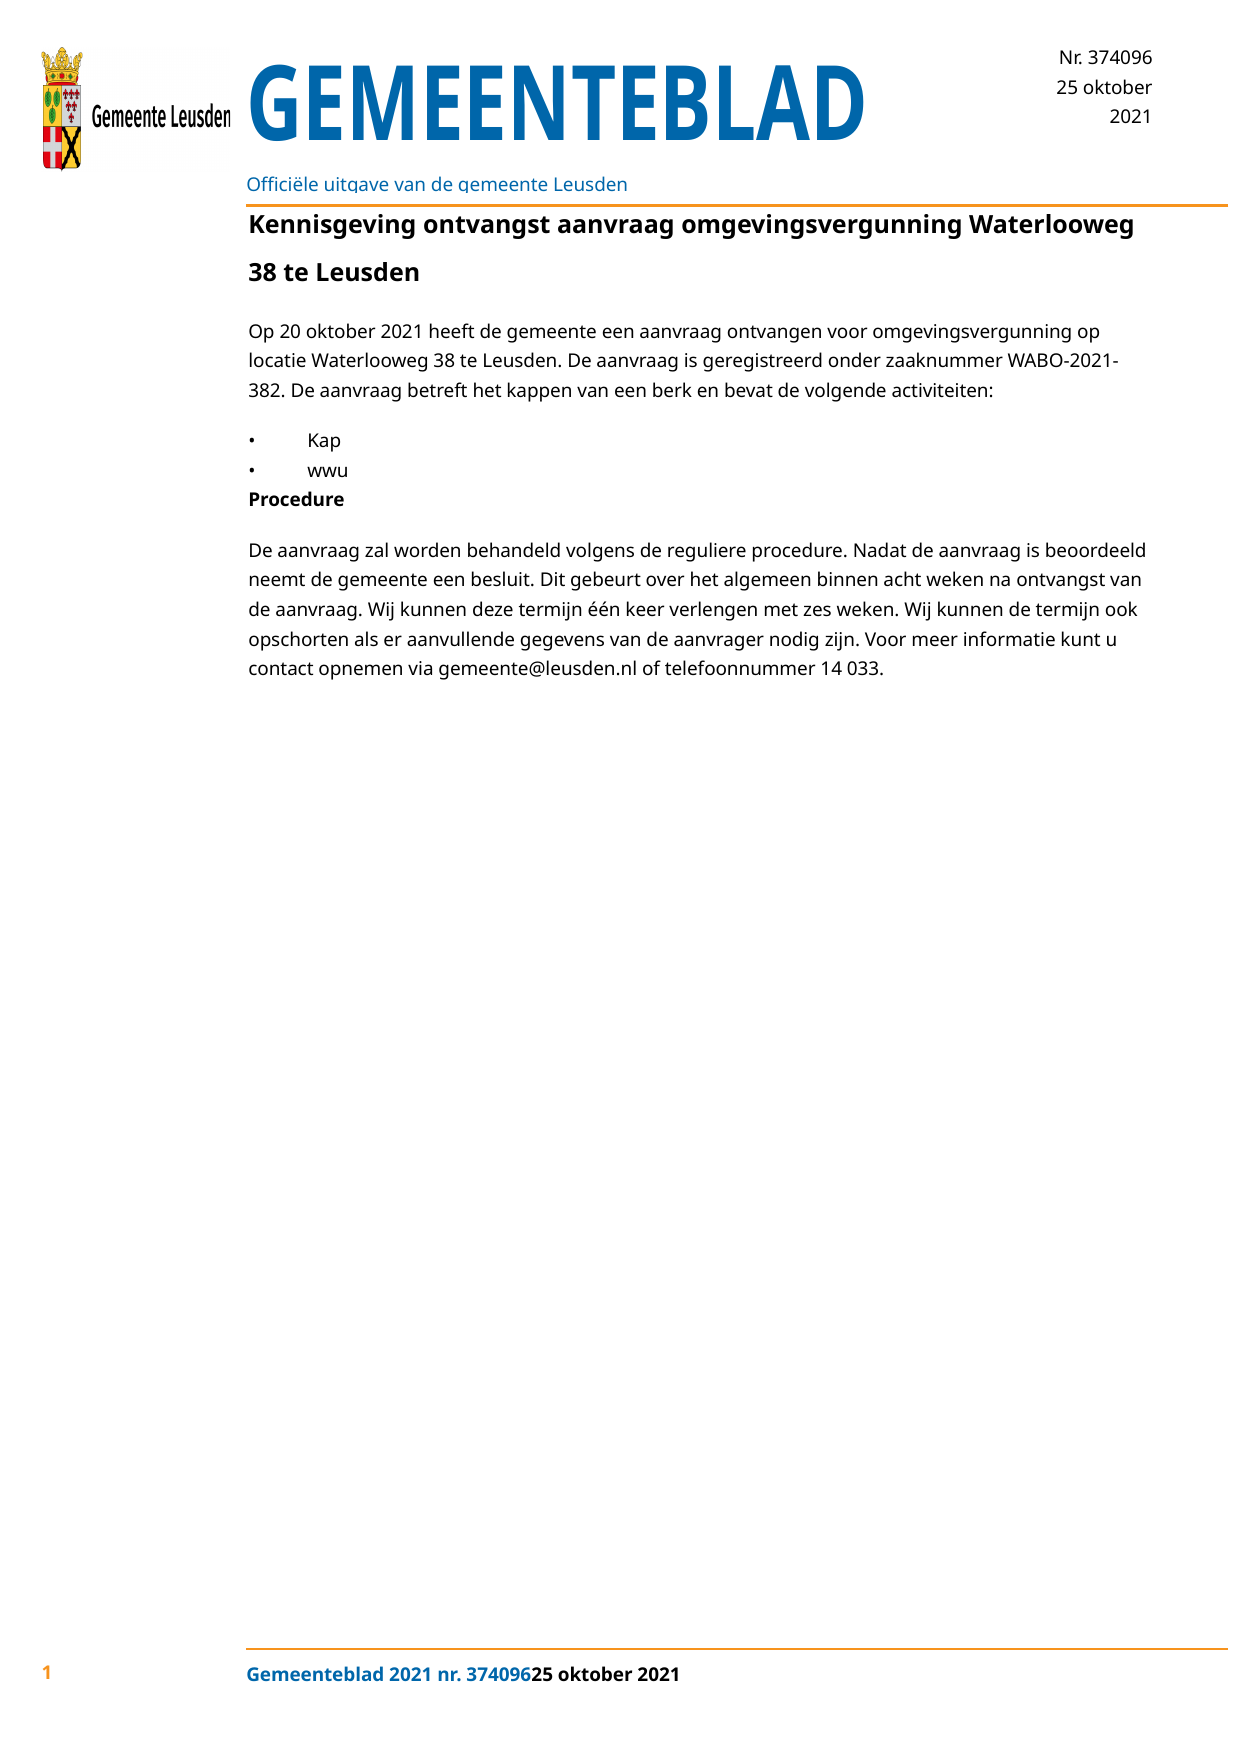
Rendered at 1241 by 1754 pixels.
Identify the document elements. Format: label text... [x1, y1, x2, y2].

list Kap [248, 427, 1152, 453]
text Procedure [248, 487, 1152, 512]
text De aanvraag zal worden behandeld volgens de reguliere procedure. Nadat de aanvraag is beoordeeld neemt de gemeente een besluit. Dit gebeurt over het algemeen binnen acht weken na ontvangst van de aanvraag. Wij kunnen deze termijn één keer verlengen met zes weken. Wij kunnen de termijn ook opschorten als er aanvullende gegevens van de aanvrager nodig zijn. Voor meer informatie kunt u contact opnemen via gemeente@leusden.nl of telefoonnummer 14 033. [248, 537, 1152, 681]
picture [41, 47, 231, 172]
text Kennisgeving ontvangst aanvraag omgevingsvergunning Waterlooweg 38 te Leusden [248, 207, 1152, 288]
text Op 20 oktober 2021 heeft de gemeente een aanvraag ontvangen voor omgevingsvergunning op locatie Waterlooweg 38 te Leusden. De aanvraag is geregistreerd onder zaaknummer WABO-2021-382. De aanvraag betreft het kappen van een berk en bevat de volgende activiteiten: [248, 318, 1152, 403]
list wwu [248, 457, 1152, 483]
